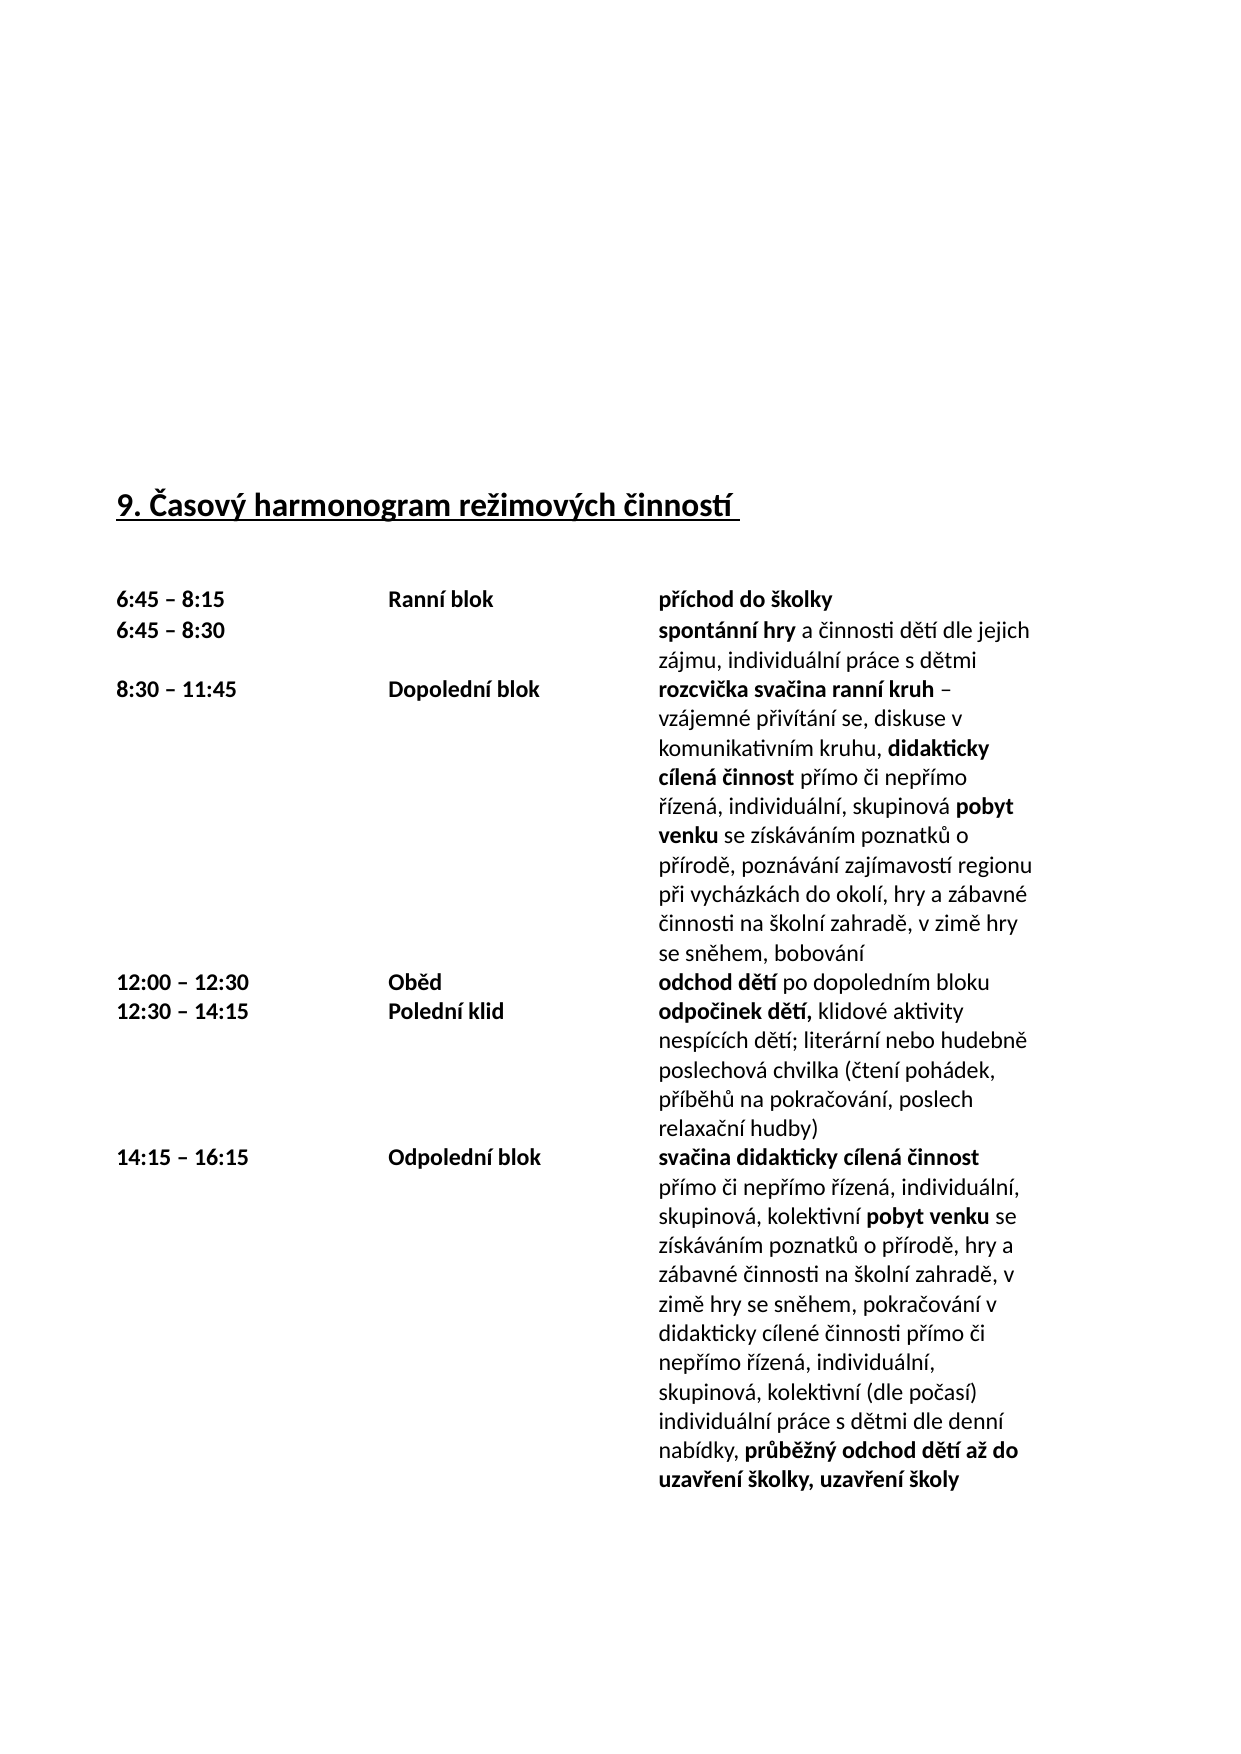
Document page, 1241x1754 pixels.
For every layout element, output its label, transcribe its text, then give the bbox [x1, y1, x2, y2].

table_cell příchod do školky [647, 584, 1044, 616]
table_header 9. Časový harmonogram režimových činností Čas Aktivity Činnost [105, 484, 1044, 584]
table_cell Oběd [377, 967, 647, 996]
table_cell odchod dětí po dopoledním bloku [647, 967, 1044, 996]
table_cell Dopolední blok [377, 674, 647, 967]
table_cell Odpolední blok [377, 1143, 647, 1494]
table_cell 12:30 – 14:15 [105, 996, 377, 1142]
table_cell 14:15 – 16:15 [105, 1143, 377, 1494]
table_cell spontánní hry a činnosti dětí dle jejich zájmu, individuální práce s dětmi [647, 616, 1044, 674]
table_cell 6:45 – 8:30 [105, 616, 647, 674]
table_cell Polední klid [377, 996, 647, 1142]
table_cell 6:45 – 8:15 [105, 584, 377, 616]
table_cell svačina didakticky cílená činnost přímo či nepřímo řízená, individuální, skupinová, kolektivní pobyt venku se získáváním poznatků o přírodě, hry a zábavné činnosti na školní zahradě, v zimě hry se sněhem, pokračování v didakticky cílené činnosti přímo či nepřímo řízená, individuální, skupinová, kolektivní (dle počasí) individuální práce s dětmi dle denní nabídky, průběžný odchod dětí až do uzavření školky, uzavření školy [647, 1143, 1044, 1494]
table_cell odpočinek dětí, klidové aktivity nespících dětí; literární nebo hudebně poslechová chvilka (čtení pohádek, příběhů na pokračování, poslech relaxační hudby) [647, 996, 1044, 1142]
table_cell 12:00 – 12:30 [105, 967, 377, 996]
table_cell 8:30 – 11:45 [105, 674, 377, 967]
table_cell Ranní blok [377, 584, 647, 616]
table_cell rozcvička svačina ranní kruh – vzájemné přivítání se, diskuse v komunikativním kruhu, didakticky cílená činnost přímo či nepřímo řízená, individuální, skupinová pobyt venku se získáváním poznatků o přírodě, poznávání zajímavostí regionu při vycházkách do okolí, hry a zábavné činnosti na školní zahradě, v zimě hry se sněhem, bobování [647, 674, 1044, 967]
